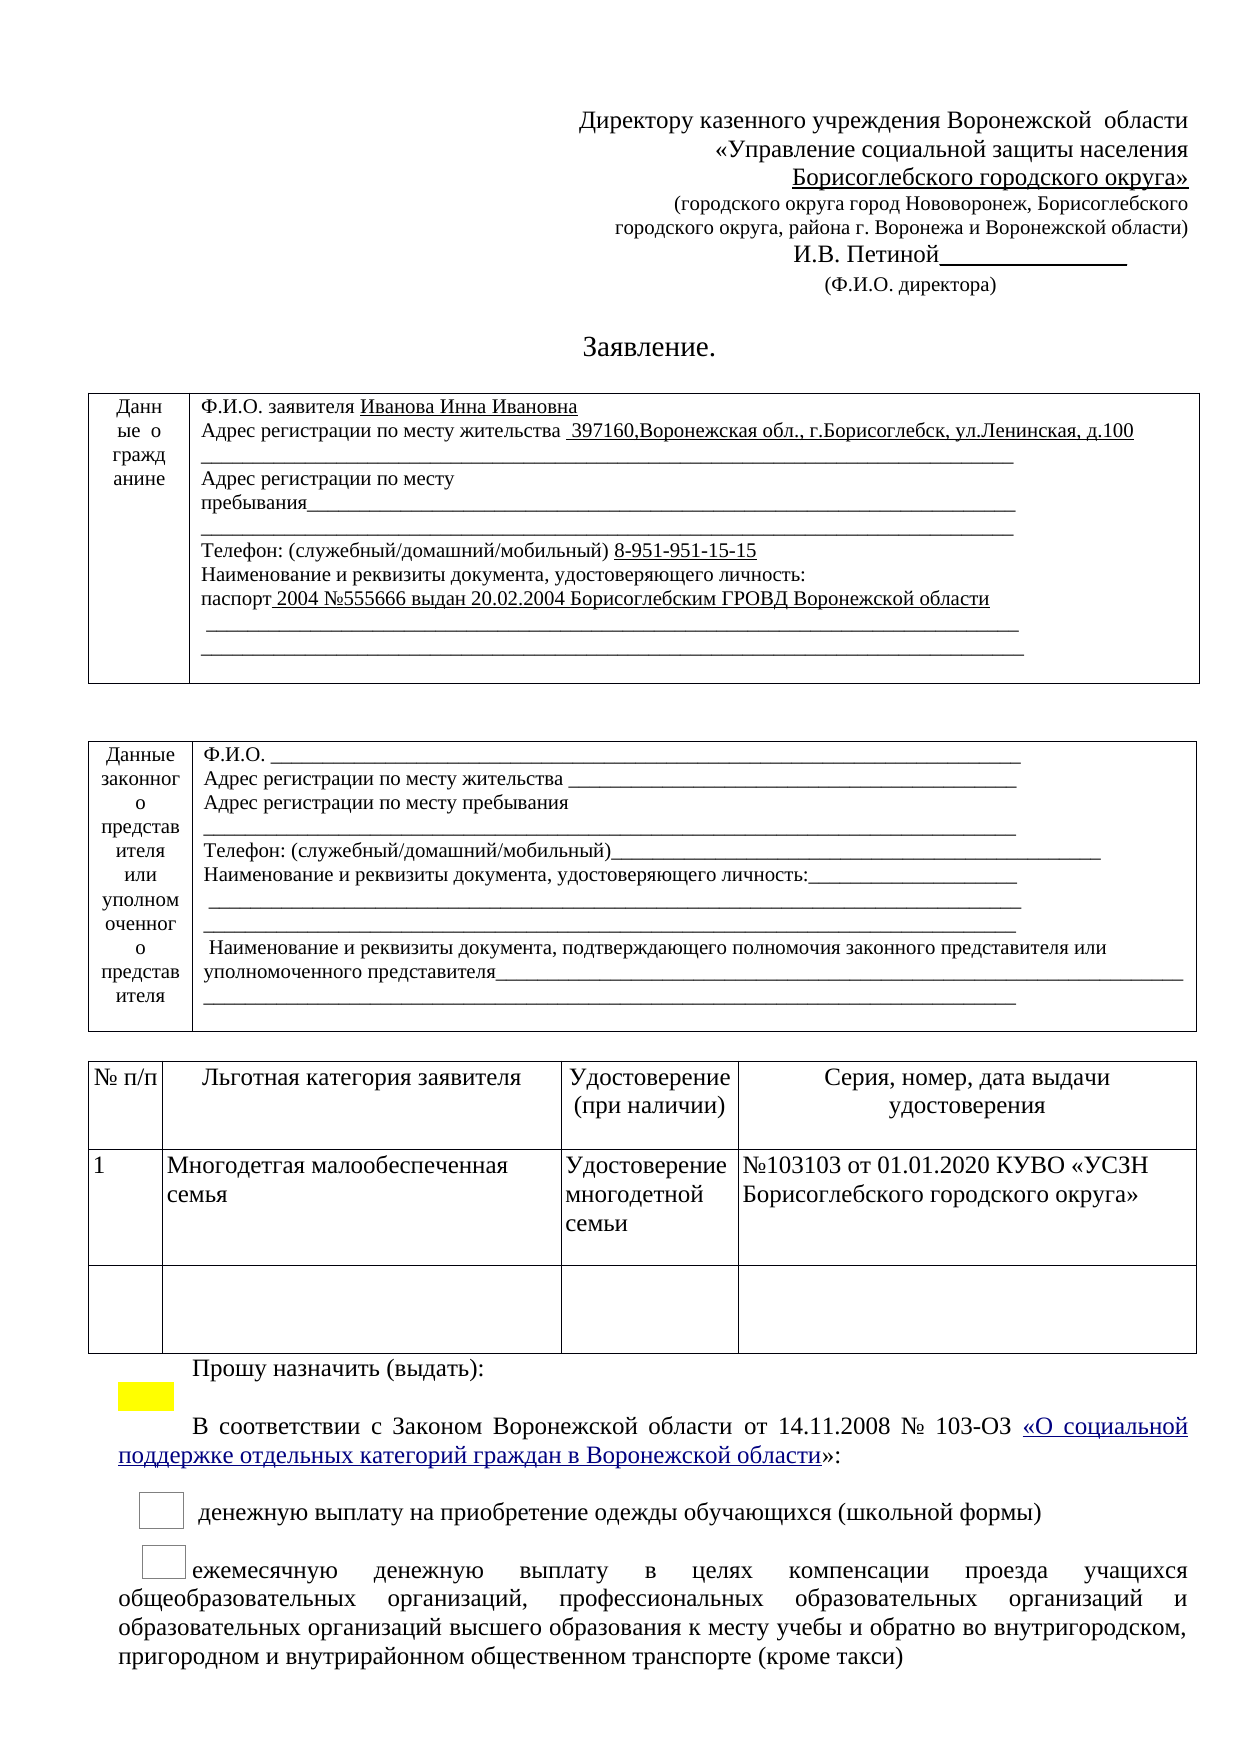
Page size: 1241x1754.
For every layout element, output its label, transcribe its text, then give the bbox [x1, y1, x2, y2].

text И.В. Петиной_______________ [118, 239, 1188, 268]
text «Управление социальной защиты населения [118, 134, 1188, 162]
table_header Данные о гражданине [89, 394, 189, 682]
table_header Данные законного представителя или уполномоченного представителя [89, 742, 192, 1031]
table_cell 1 [89, 1150, 162, 1265]
table_cell [562, 1266, 738, 1352]
table_cell Удостоверение многодетной семьи [562, 1150, 738, 1265]
table_header Ф.И.О. заявителя Иванова Инна Ивановна Адрес регистрации по месту жительства 397160,Воронежская обл., г.Борисоглебск, ул.Ленинская, д.100 ______________________________________________________________________________ Адрес регистрации по месту пребывания____________________________________________________________________ ______________________________________________________________________________ Телефон: (служебный/домашний/мобильный) 8-951-951-15-15 Наименование и реквизиты документа, удостоверяющего личность: паспорт 2004 №555666 выдан 20.02.2004 Борисоглебским ГРОВД Воронежской области ______________________________________________________________________________ _______________________________________________________________________________ [190, 394, 1199, 682]
text Заявление. [118, 326, 1188, 364]
text (Ф.И.О. директора) [118, 268, 1188, 297]
table_header Серия, номер, дата выдачи удостоверения [739, 1062, 1196, 1149]
text денежную выплату на приобретение одежды обучающихся (школьной формы) [184, 1497, 1188, 1526]
table_cell [89, 1266, 162, 1352]
table_header № п/п [89, 1062, 162, 1149]
text ежемесячную денежную выплату в целях компенсации проезда учащихся общеобразовательных организаций, профессиональных образовательных организаций и образовательных организаций высшего образования к месту учебы и обратно во внутригородском, пригородном и внутрирайонном общественном транспорте (кроме такси) [118, 1555, 1188, 1670]
text (городского округа город Нововоронеж, Борисоглебского [118, 191, 1188, 215]
text городского округа, района г. Воронежа и Воронежской области) [118, 215, 1188, 239]
table_cell [163, 1266, 167, 1352]
table_cell [739, 1266, 1196, 1352]
table_header Удостоверение (при наличии) [562, 1062, 738, 1149]
table_header Льготная категория заявителя [163, 1062, 561, 1149]
text Борисоглебского городского округа» [118, 162, 1188, 191]
text Директору казенного учреждения Воронежской области [118, 105, 1188, 134]
text Прошу назначить (выдать): [118, 1354, 1188, 1382]
table_cell [557, 1266, 561, 1352]
text В соответствии с Законом Воронежской области от 14.11.2008 № 103-ОЗ «О социальной поддержке отдельных категорий граждан в Воронежской области»: [118, 1411, 1188, 1468]
table_cell №103103 от 01.01.2020 КУВО «УСЗН Борисоглебского городского округа» [739, 1150, 1196, 1265]
